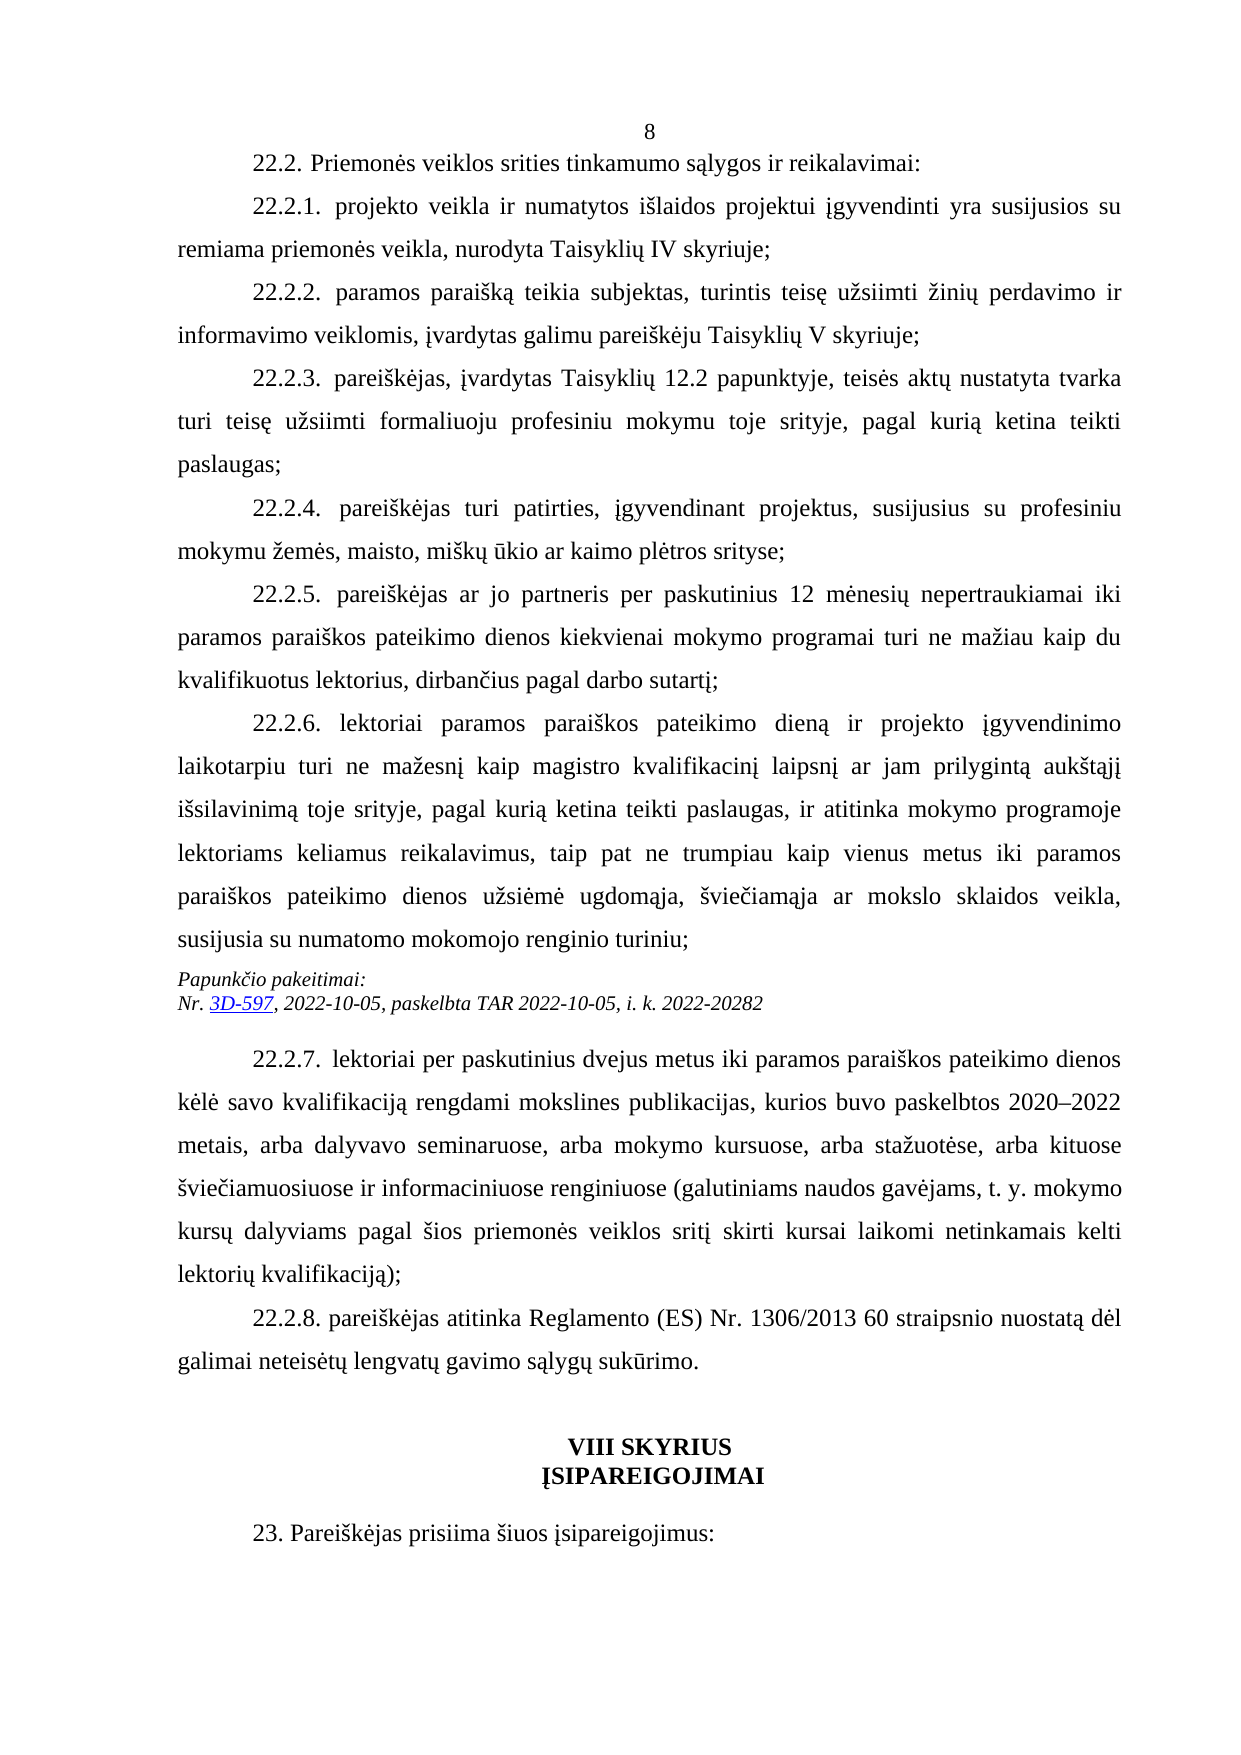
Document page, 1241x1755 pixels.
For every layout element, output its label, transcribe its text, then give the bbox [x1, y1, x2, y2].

text Papunkčio pakeitimai: [177, 967, 1122, 991]
text VIII SKYRIUS [177, 1432, 1122, 1461]
text Nr. 3D-597, 2022-10-05, paskelbta TAR 2022-10-05, i. k. 2022-20282 [177, 991, 1122, 1015]
text ĮSIPAREIGOJIMAI [177, 1461, 1122, 1489]
text 22.2.8. pareiškėjas atitinka Reglamento (ES) Nr. 1306/2013 60 straipsnio nuostatą dėl galimai neteisėtų lengvatų gavimo sąlygų sukūrimo. [177, 1303, 1122, 1374]
text 22.2. Priemonės veiklos srities tinkamumo sąlygos ir reikalavimai: [177, 148, 1122, 176]
text 23. Pareiškėjas prisiima šiuos įsipareigojimus: [177, 1518, 1122, 1547]
text 22.2.5. pareiškėjas ar jo partneris per paskutinius 12 mėnesių nepertraukiamai iki paramos paraiškos pateikimo dienos kiekvienai mokymo programai turi ne mažiau kaip du kvalifikuotus lektorius, dirbančius pagal darbo sutartį; [177, 579, 1122, 694]
text 22.2.7. lektoriai per paskutinius dvejus metus iki paramos paraiškos pateikimo dienos kėlė savo kvalifikaciją rengdami mokslines publikacijas, kurios buvo paskelbtos 2020–2022 metais, arba dalyvavo seminaruose, arba mokymo kursuose, arba stažuotėse, arba kituose šviečiamuosiuose ir informaciniuose renginiuose (galutiniams naudos gavėjams, t. y. mokymo kursų dalyviams pagal šios priemonės veiklos sritį skirti kursai laikomi netinkamais kelti lektorių kvalifikaciją); [177, 1044, 1122, 1288]
text 22.2.6. lektoriai paramos paraiškos pateikimo dieną ir projekto įgyvendinimo laikotarpiu turi ne mažesnį kaip magistro kvalifikacinį laipsnį ar jam prilygintą aukštąjį išsilavinimą toje srityje, pagal kurią ketina teikti paslaugas, ir atitinka mokymo programoje lektoriams keliamus reikalavimus, taip pat ne trumpiau kaip vienus metus iki paramos paraiškos pateikimo dienos užsiėmė ugdomąja, šviečiamąja ar mokslo sklaidos veikla, susijusia su numatomo mokomojo renginio turiniu; [177, 708, 1122, 953]
text 22.2.1. projekto veikla ir numatytos išlaidos projektui įgyvendinti yra susijusios su remiama priemonės veikla, nurodyta Taisyklių IV skyriuje; [177, 191, 1122, 263]
text 22.2.3. pareiškėjas, įvardytas Taisyklių 12.2 papunktyje, teisės aktų nustatyta tvarka turi teisę užsiimti formaliuoju profesiniu mokymu toje srityje, pagal kurią ketina teikti paslaugas; [177, 363, 1122, 478]
text 22.2.4. pareiškėjas turi patirties, įgyvendinant projektus, susijusius su profesiniu mokymu žemės, maisto, miškų ūkio ar kaimo plėtros srityse; [177, 493, 1122, 564]
text 22.2.2. paramos paraišką teikia subjektas, turintis teisę užsiimti žinių perdavimo ir informavimo veiklomis, įvardytas galimu pareiškėju Taisyklių V skyriuje; [177, 277, 1122, 349]
